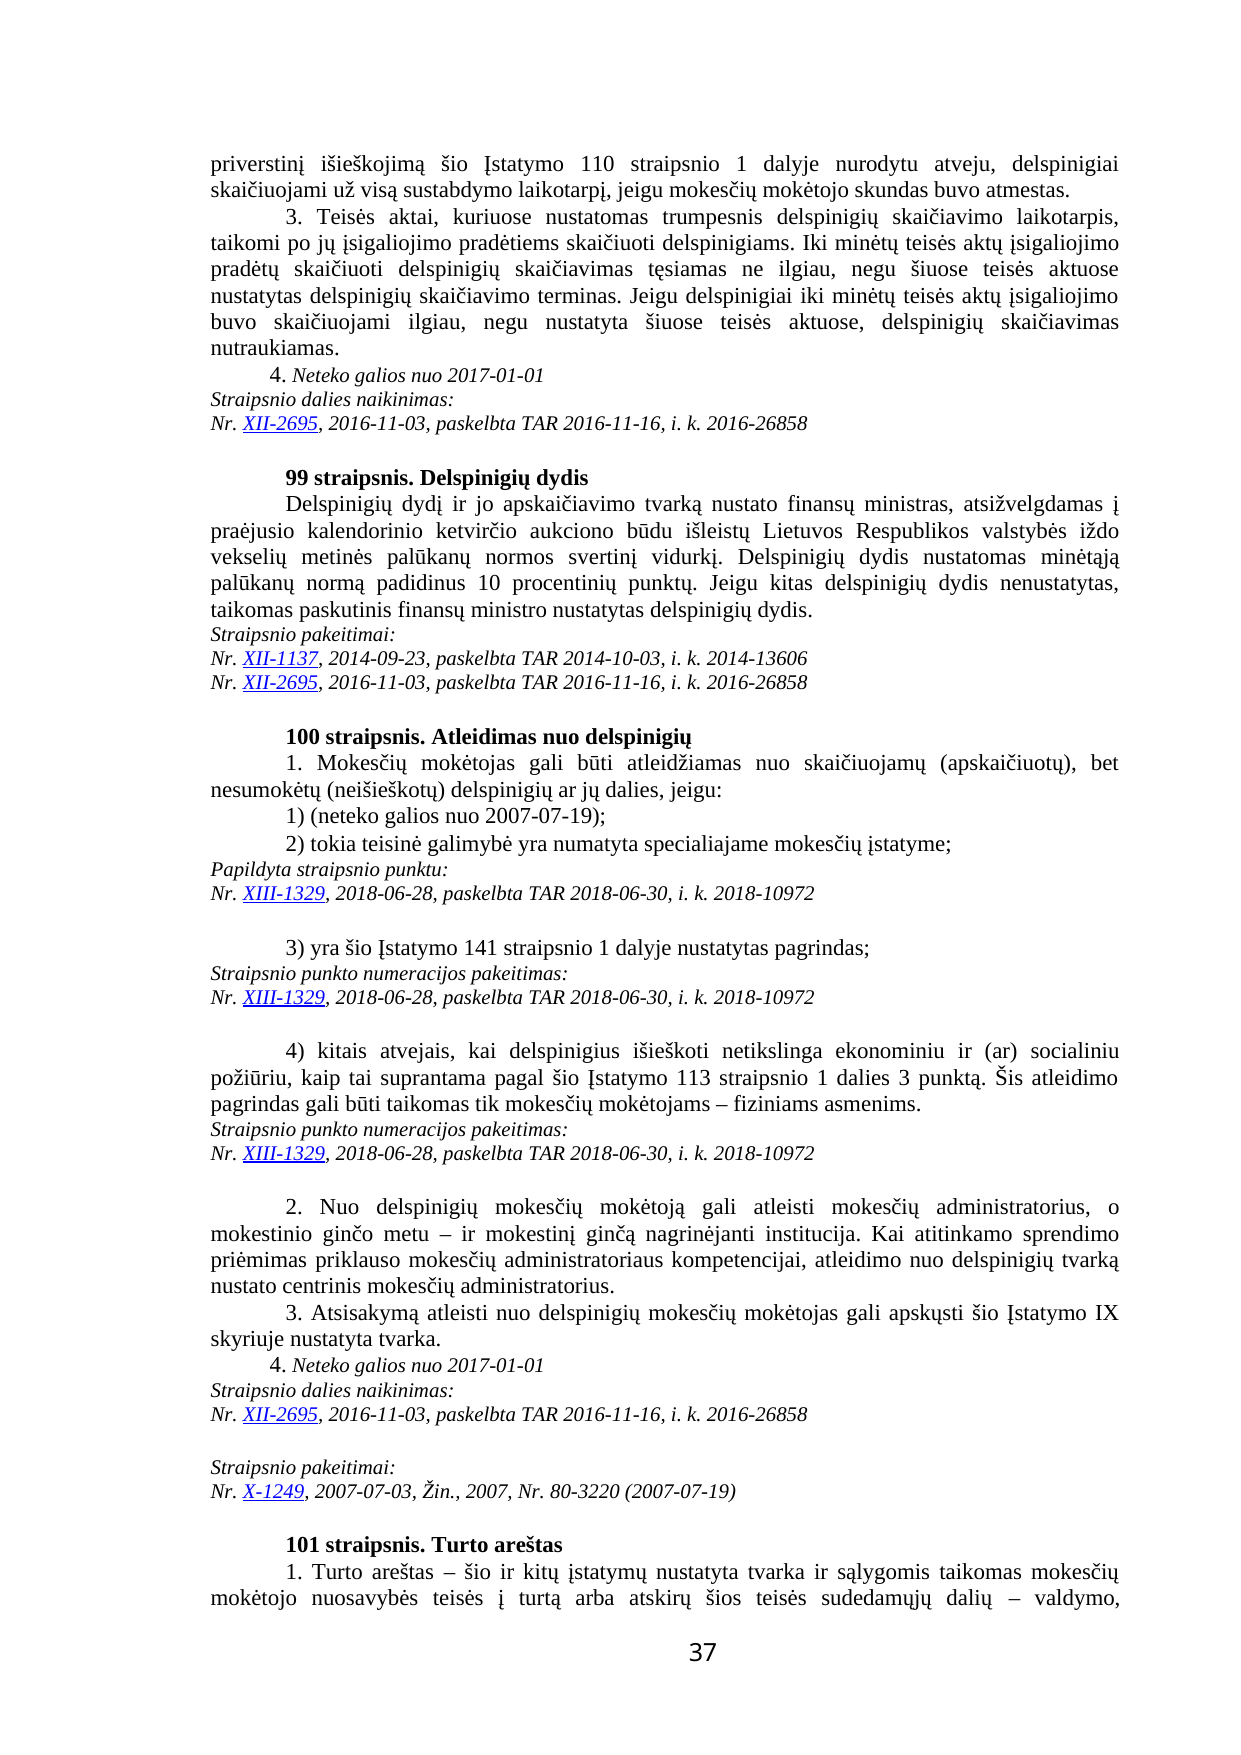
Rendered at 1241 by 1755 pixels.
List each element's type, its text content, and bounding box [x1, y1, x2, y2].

text Nr. XIII-1329, 2018-06-28, paskelbta TAR 2018-06-30, i. k. 2018-10972 [210, 984, 1120, 1009]
text 3. Teisės aktai, kuriuose nustatomas trumpesnis delspinigių skaičiavimo laikotarpis, taikomi po jų įsigaliojimo pradėtiems skaičiuoti delspinigiams. Iki minėtų teisės aktų įsigaliojimo pradėtų skaičiuoti delspinigių skaičiavimas tęsiamas ne ilgiau, negu šiuose teisės aktuose nustatytas delspinigių skaičiavimo terminas. Jeigu delspinigiai iki minėtų teisės aktų įsigaliojimo buvo skaičiuojami ilgiau, negu nustatyta šiuose teisės aktuose, delspinigių skaičiavimas nutraukiamas. [210, 203, 1120, 361]
text 1) (neteko galios nuo 2007-07-19); [210, 802, 1120, 828]
text 3) yra šio Įstatymo 141 straipsnio 1 dalyje nustatytas pagrindas; [210, 934, 1120, 961]
text Straipsnio punkto numeracijos pakeitimas: [210, 961, 1120, 984]
text priverstinį išieškojimą šio Įstatymo 110 straipsnio 1 dalyje nurodytu atveju, delspinigiai skaičiuojami už visą sustabdymo laikotarpį, jeigu mokesčių mokėtojo skundas buvo atmestas. [210, 150, 1120, 203]
text 1. Turto areštas – šio ir kitų įstatymų nustatyta tvarka ir sąlygomis taikomas mokesčių mokėtojo nuosavybės teisės į turtą arba atskirų šios teisės sudedamųjų dalių – valdymo, [210, 1558, 1120, 1611]
text Nr. XIII-1329, 2018-06-28, paskelbta TAR 2018-06-30, i. k. 2018-10972 [210, 881, 1120, 905]
text 2) tokia teisinė galimybė yra numatyta specialiajame mokesčių įstatyme; [210, 828, 1120, 857]
text 99 straipsnis. Delspinigių dydis [210, 464, 1120, 490]
text Straipsnio pakeitimai: [210, 622, 1120, 646]
text Nr. XII-1137, 2014-09-23, paskelbta TAR 2014-10-03, i. k. 2014-13606 [210, 646, 1120, 670]
text Nr. XII-2695, 2016-11-03, paskelbta TAR 2016-11-16, i. k. 2016-26858 [210, 411, 1120, 435]
text 2. Nuo delspinigių mokesčių mokėtoją gali atleisti mokesčių administratorius, o mokestinio ginčo metu – ir mokestinį ginčą nagrinėjanti institucija. Kai atitinkamo sprendimo priėmimas priklauso mokesčių administratoriaus kompetencijai, atleidimo nuo delspinigių tvarką nustato centrinis mokesčių administratorius. [210, 1193, 1120, 1299]
text Nr. XII-2695, 2016-11-03, paskelbta TAR 2016-11-16, i. k. 2016-26858 [210, 670, 1120, 694]
text 4. Neteko galios nuo 2017-01-01 [210, 361, 1120, 387]
text Papildyta straipsnio punktu: [210, 857, 1120, 881]
text Nr. XIII-1329, 2018-06-28, paskelbta TAR 2018-06-30, i. k. 2018-10972 [210, 1141, 1120, 1164]
text Straipsnio dalies naikinimas: [210, 387, 1120, 411]
text 1. Mokesčių mokėtojas gali būti atleidžiamas nuo skaičiuojamų (apskaičiuotų), bet nesumokėtų (neišieškotų) delspinigių ar jų dalies, jeigu: [210, 749, 1120, 802]
text Nr. X-1249, 2007-07-03, Žin., 2007, Nr. 80-3220 (2007-07-19) [210, 1479, 1120, 1503]
text Straipsnio punkto numeracijos pakeitimas: [210, 1116, 1120, 1141]
text 4. Neteko galios nuo 2017-01-01 [210, 1351, 1120, 1378]
text 4) kitais atvejais, kai delspinigius išieškoti netikslinga ekonominiu ir (ar) socialiniu požiūriu, kaip tai suprantama pagal šio Įstatymo 113 straipsnio 1 dalies 3 punktą. Šis atleidimo pagrindas gali būti taikomas tik mokesčių mokėtojams – fiziniams asmenims. [210, 1037, 1120, 1116]
text Straipsnio dalies naikinimas: [210, 1378, 1120, 1402]
text 101 straipsnis. Turto areštas [210, 1532, 1120, 1558]
text 3. Atsisakymą atleisti nuo delspinigių mokesčių mokėtojas gali apskųsti šio Įstatymo IX skyriuje nustatyta tvarka. [210, 1299, 1120, 1351]
text Straipsnio pakeitimai: [210, 1455, 1120, 1479]
text 100 straipsnis. Atleidimas nuo delspinigių [210, 723, 1120, 749]
text Nr. XII-2695, 2016-11-03, paskelbta TAR 2016-11-16, i. k. 2016-26858 [210, 1402, 1120, 1426]
text Delspinigių dydį ir jo apskaičiavimo tvarką nustato finansų ministras, atsižvelgdamas į praėjusio kalendorinio ketvirčio aukciono būdu išleistų Lietuvos Respublikos valstybės iždo vekselių metinės palūkanų normos svertinį vidurkį. Delspinigių dydis nustatomas minėtąją palūkanų normą padidinus 10 procentinių punktų. Jeigu kitas delspinigių dydis nenustatytas, taikomas paskutinis finansų ministro nustatytas delspinigių dydis. [210, 490, 1120, 622]
